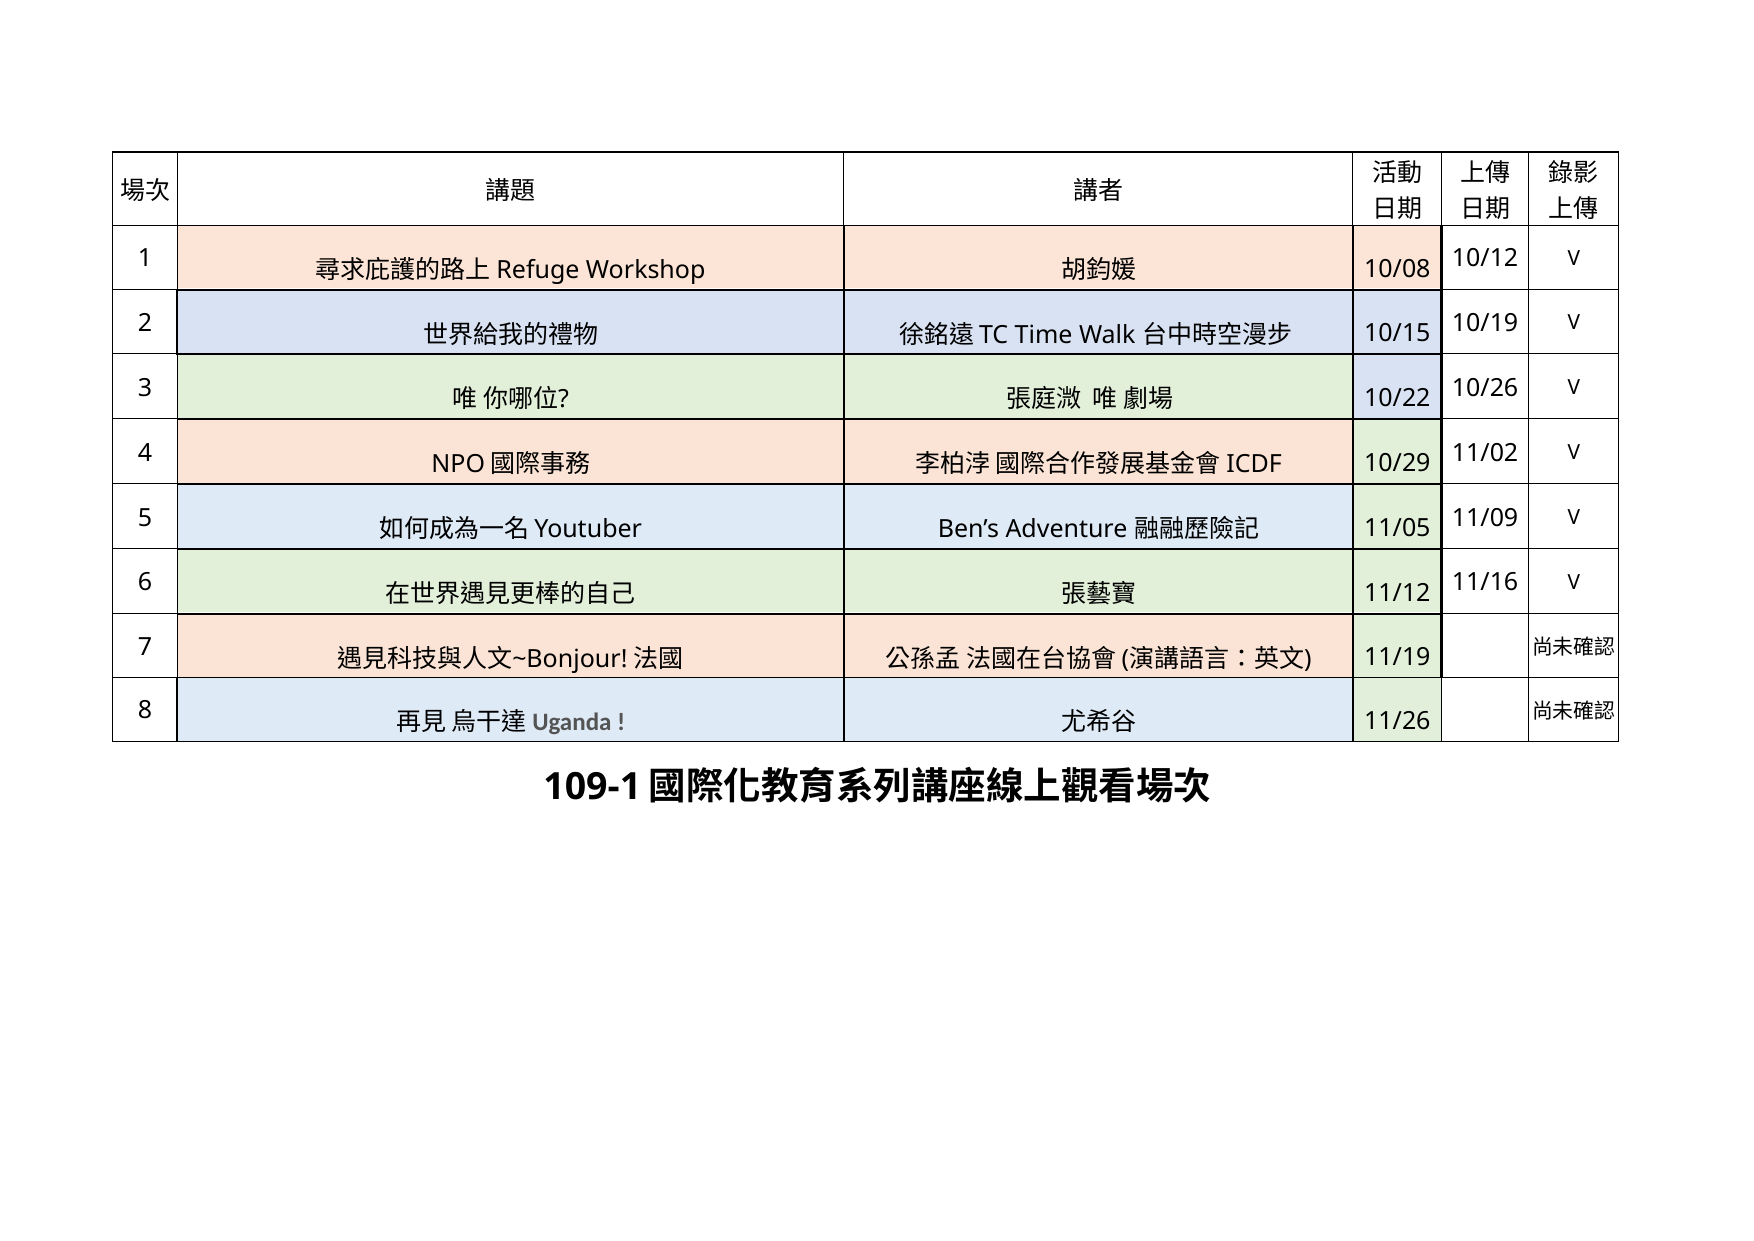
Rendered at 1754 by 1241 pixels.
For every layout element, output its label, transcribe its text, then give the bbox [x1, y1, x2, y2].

table_cell V [1529, 226, 1618, 288]
table_cell V [1529, 290, 1618, 353]
table_header 場次 [113, 153, 177, 225]
table_cell V [1529, 419, 1618, 483]
table_cell [1443, 614, 1528, 677]
table_cell 11/05 [1354, 485, 1440, 548]
table_cell 11/16 [1443, 549, 1528, 612]
table_cell 10/12 [1443, 226, 1528, 288]
table_cell 李柏浡 國際合作發展基金會 ICDF [845, 420, 1352, 483]
table_cell 10/15 [1354, 291, 1440, 353]
table_cell 10/22 [1354, 355, 1440, 418]
table_cell 4 [113, 419, 177, 483]
table_cell 如何成為一名Youtuber [178, 485, 843, 548]
table_header 講者 [844, 153, 1352, 225]
table_cell 10/26 [1443, 354, 1528, 418]
table_cell 11/26 [1354, 678, 1441, 741]
table_cell 在世界遇見更棒的自己 [178, 550, 843, 612]
table_cell 再見 烏干達 Uganda ! [178, 678, 843, 741]
table_cell 1 [113, 226, 177, 288]
table_cell 張庭溦 唯 劇場 [845, 355, 1352, 418]
table_header 講題 [178, 153, 843, 225]
table_cell 8 [113, 678, 176, 741]
table_cell [1442, 678, 1528, 741]
table_cell V [1529, 484, 1618, 548]
table_cell V [1529, 354, 1618, 418]
table_cell 徐銘遠TC Time Walk 台中時空漫步 [845, 291, 1352, 353]
table_cell 尋求庇護的路上 Refuge Workshop [178, 226, 843, 288]
table_cell 11/19 [1354, 615, 1440, 677]
table_cell 10/19 [1443, 290, 1528, 353]
table_cell 尤希谷 [845, 678, 1352, 741]
table_cell 11/12 [1354, 550, 1440, 612]
table_cell V [1529, 549, 1618, 612]
table_cell 7 [113, 614, 177, 677]
table_cell 世界給我的禮物 [178, 291, 843, 353]
table_cell 公孫孟 法國在台協會 (演講語言：英文) [845, 615, 1352, 677]
table_cell 2 [113, 290, 176, 353]
table_cell 胡鈞媛 [845, 226, 1352, 288]
table_cell 張藝寶 [845, 550, 1352, 612]
table_cell Ben’s Adventure 融融歷險記 [845, 485, 1352, 548]
table_cell 唯 你哪位? [178, 355, 843, 418]
table_header 錄影 上傳 [1529, 153, 1618, 225]
table_cell 10/29 [1354, 420, 1440, 483]
table_cell 6 [113, 549, 177, 612]
table_cell NPO國際事務 [178, 420, 843, 483]
table_cell 遇見科技與人文~Bonjour! 法國 [178, 615, 843, 677]
table_cell 5 [113, 484, 177, 548]
table_cell 3 [113, 354, 177, 418]
table_cell 11/02 [1443, 419, 1528, 483]
table_cell 尚未確認 [1529, 614, 1618, 677]
table_cell 尚未確認 [1529, 678, 1618, 741]
text 109-1國際化教育系列講座線上觀看場次 [112, 742, 1641, 804]
table_header 上傳 日期 [1442, 153, 1528, 225]
table_header 活動 日期 [1353, 153, 1441, 225]
table_cell 10/08 [1354, 226, 1440, 288]
table_cell 11/09 [1443, 484, 1528, 548]
